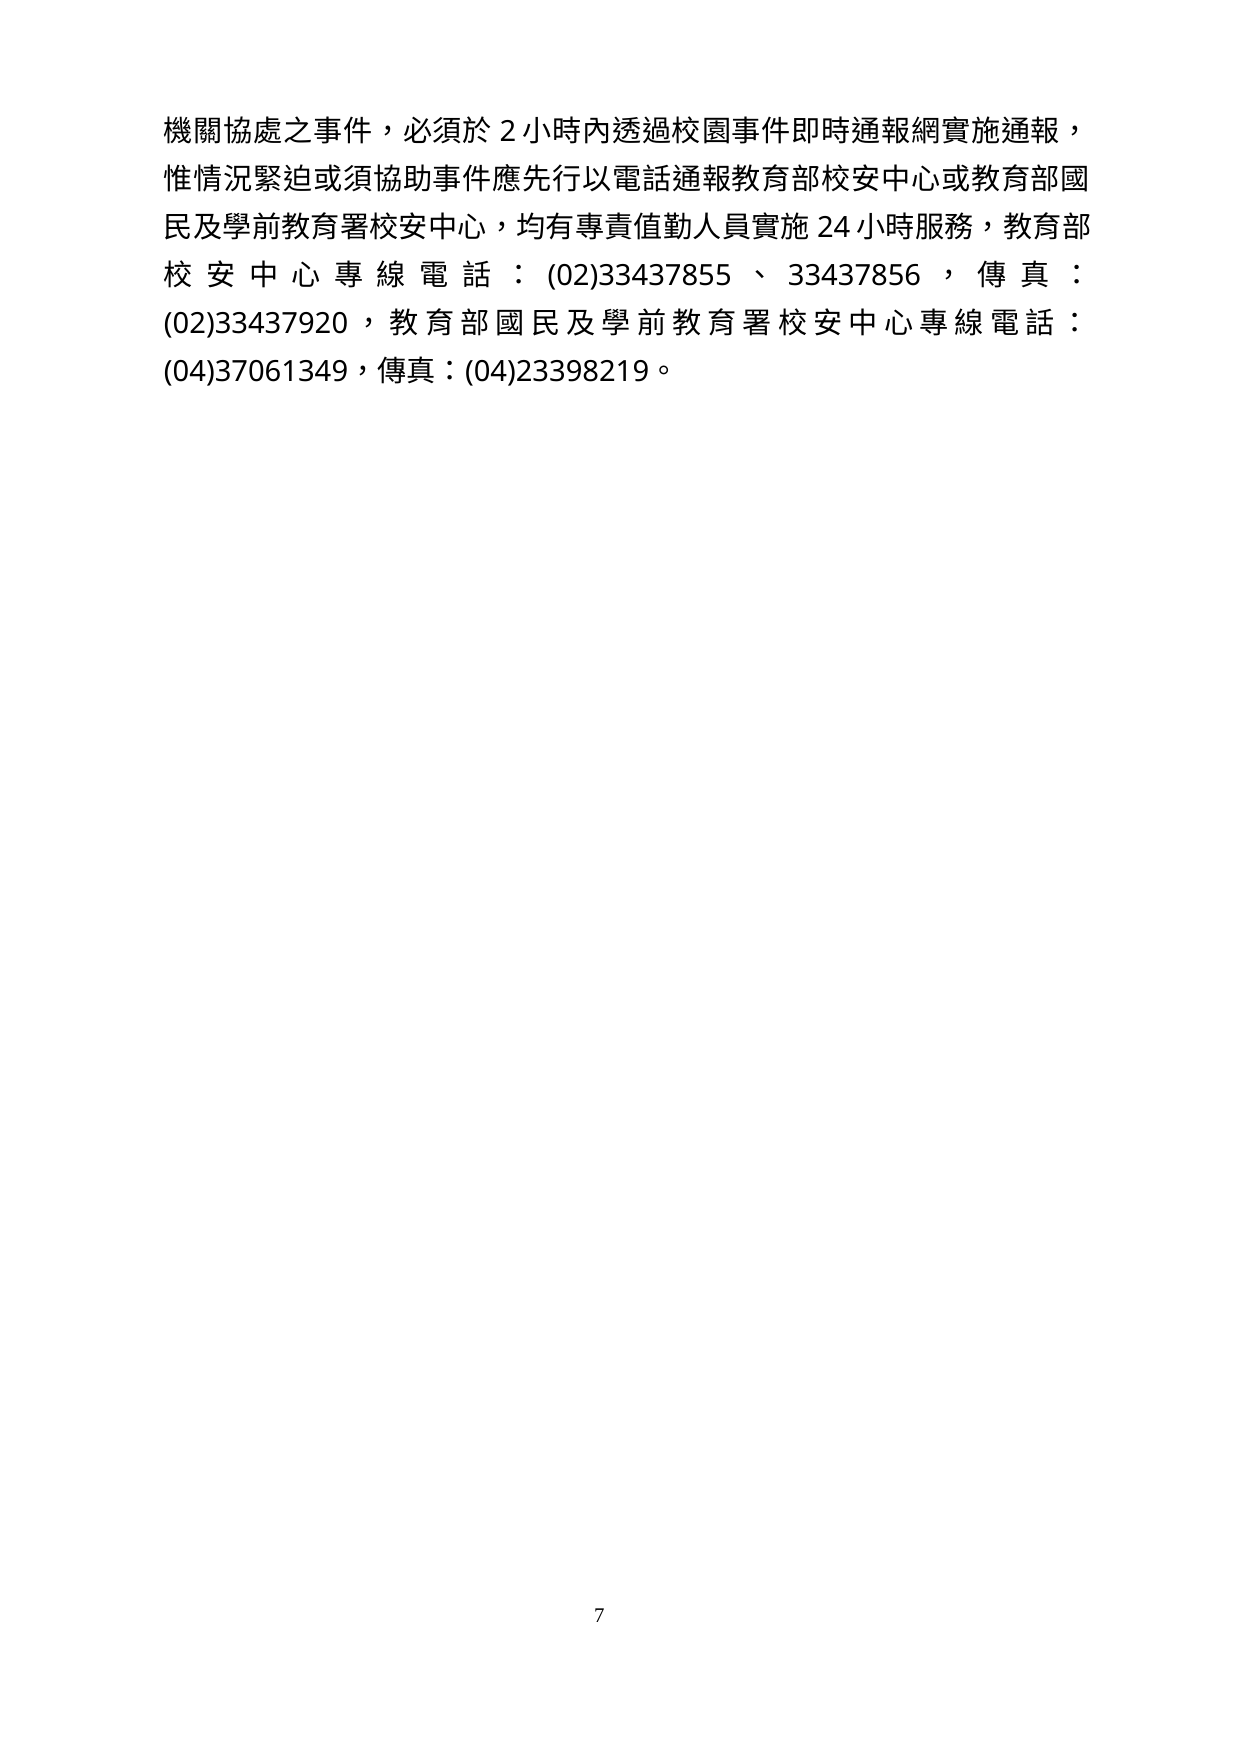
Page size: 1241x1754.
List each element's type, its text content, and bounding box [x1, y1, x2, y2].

text 機關協處之事件，必須於2小時內透過校園事件即時通報網實施通報，惟情況緊迫或須協助事件應先行以電話通報教育部校安中心或教育部國民及學前教育署校安中心，均有專責值勤人員實施24小時服務，教育部校安中心專線電話：(02)33437855、33437856，傳真：(02)33437920，教育部國民及學前教育署校安中心專線電話：(04)37061349，傳真：(04)23398219。 [164, 103, 1091, 391]
